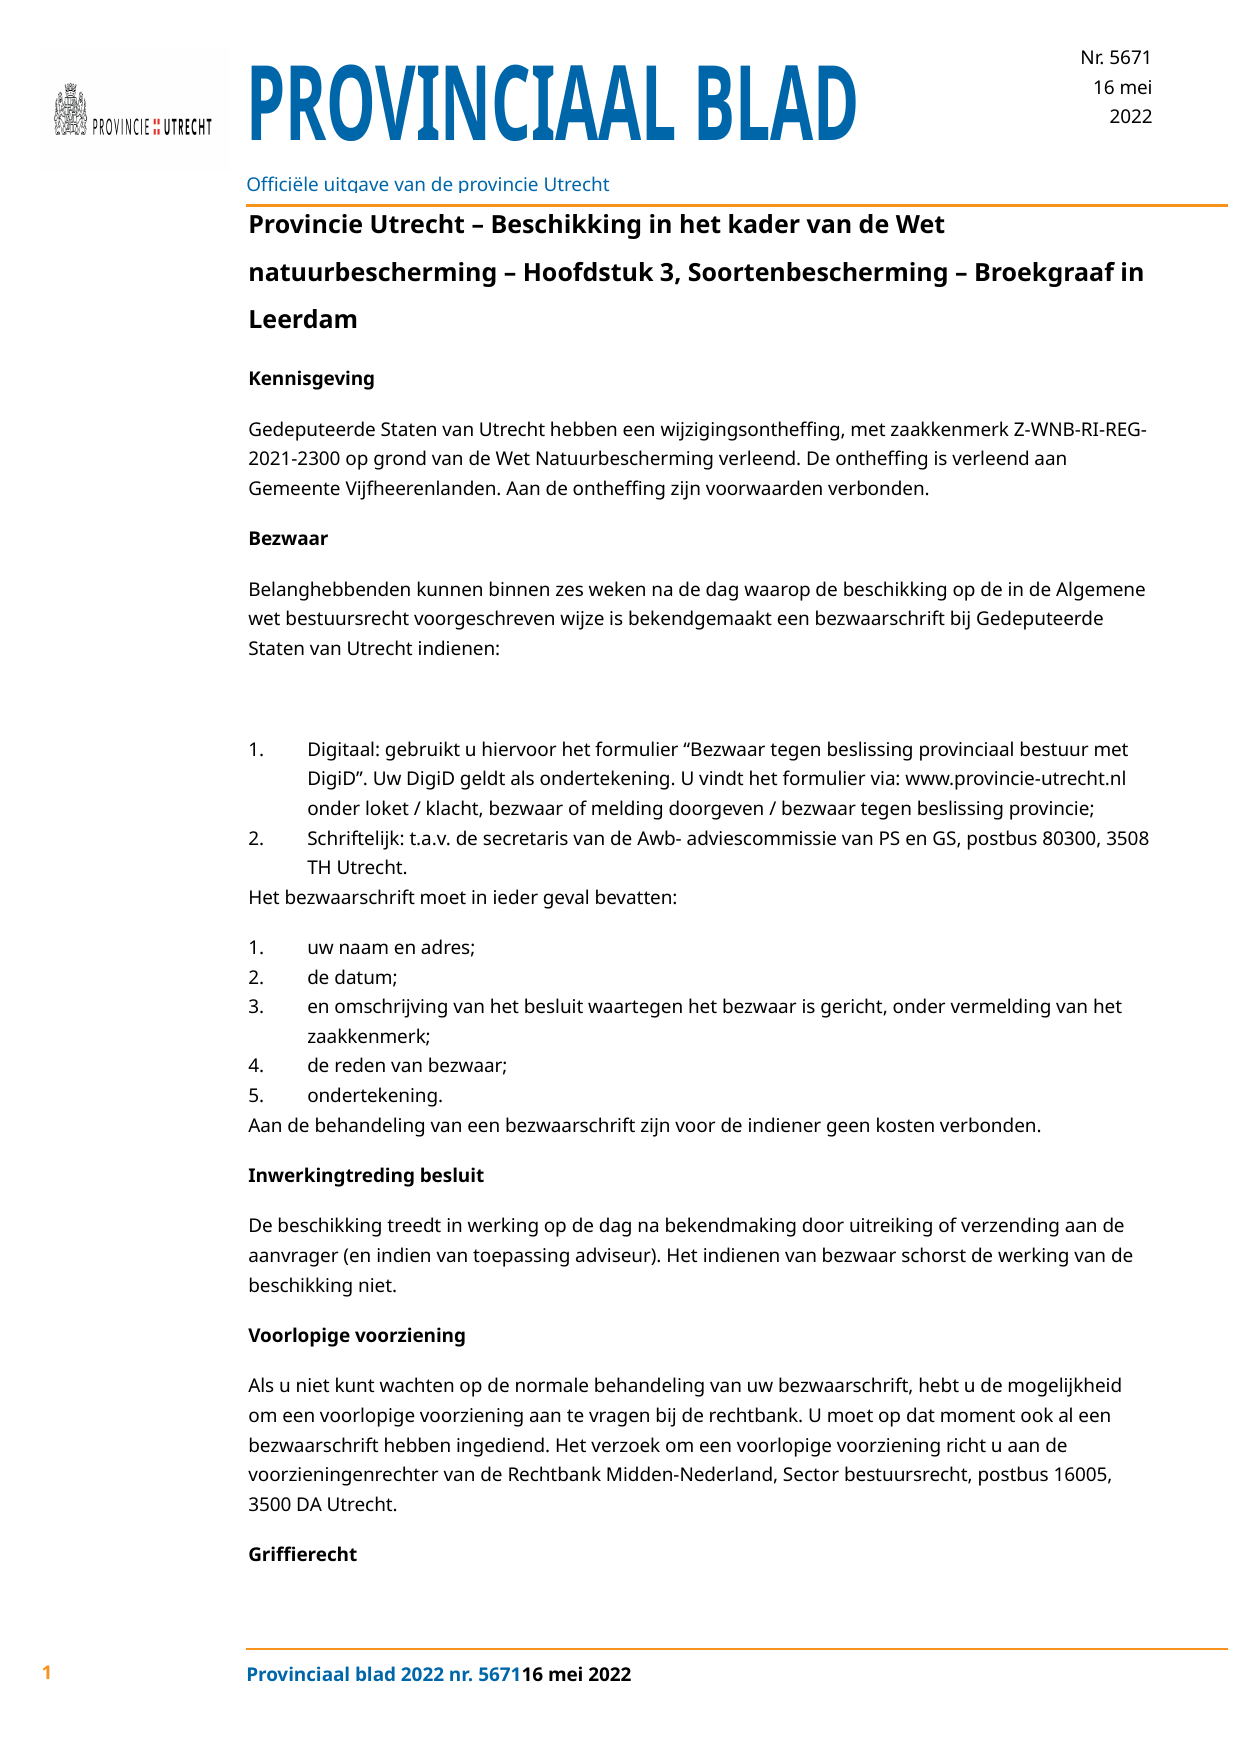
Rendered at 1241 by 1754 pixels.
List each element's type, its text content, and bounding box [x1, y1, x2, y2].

list Schriftelijk: t.a.v. de secretaris van de Awb- adviescommissie van PS en GS, postbus 80300, 3508 TH Utrecht. [248, 825, 1152, 880]
list en omschrijving van het besluit waartegen het bezwaar is gericht, onder vermelding van het zaakkenmerk; [248, 993, 1152, 1049]
text Aan de behandeling van een bezwaarschrift zijn voor de indiener geen kosten verbonden. [248, 1112, 1152, 1137]
text Voorlopige voorziening [248, 1322, 1152, 1348]
text De beschikking treedt in werking op de dag na bekendmaking door uitreiking of verzending aan de aanvrager (en indien van toepassing adviseur). Het indienen van bezwaar schorst de werking van de beschikking niet. [248, 1213, 1152, 1297]
text Griffierecht [248, 1541, 1152, 1567]
text Het bezwaarschrift moet in ieder geval bevatten: [248, 884, 1152, 909]
text Gedeputeerde Staten van Utrecht hebben een wijzigingsontheffing, met zaakkenmerk Z-WNB-RI-REG-2021-2300 op grond van de Wet Natuurbescherming verleend. De ontheffing is verleend aan Gemeente Vijfheerenlanden. Aan de ontheffing zijn voorwaarden verbonden. [248, 416, 1152, 501]
list de datum; [248, 964, 1152, 989]
text Kennisgeving [248, 366, 1152, 391]
text Als u niet kunt wachten op de normale behandeling van uw bezwaarschrift, hebt u de mogelijkheid om een voorlopige voorziening aan te vragen bij de rechtbank. U moet op dat moment ook al een bezwaarschrift hebben ingediend. Het verzoek om een voorlopige voorziening richt u aan de voorzieningenrechter van de Rechtbank Midden-Nederland, Sector bestuursrecht, postbus 16005, 3500 DA Utrecht. [248, 1373, 1152, 1517]
text Provincie Utrecht – Beschikking in het kader van de Wet natuurbescherming – Hoofdstuk 3, Soortenbescherming – Broekgraaf in Leerdam [248, 207, 1152, 336]
text Belanghebbenden kunnen binnen zes weken na de dag waarop de beschikking op de in de Algemene wet bestuursrecht voorgeschreven wijze is bekendgemaakt een bezwaarschrift bij Gedeputeerde Staten van Utrecht indienen: [248, 576, 1152, 661]
picture [41, 47, 231, 172]
list ondertekening. [248, 1082, 1152, 1108]
text Inwerkingtreding besluit [248, 1162, 1152, 1188]
text Bezwaar [248, 526, 1152, 551]
list Digitaal: gebruikt u hiervoor het formulier “Bezwaar tegen beslissing provinciaal bestuur met DigiD”. Uw DigiD geldt als ondertekening. U vindt het formulier via: www.provincie-utrecht.nl onder loket / klacht, bezwaar of melding doorgeven / bezwaar tegen beslissing provincie; [248, 736, 1152, 821]
list de reden van bezwaar; [248, 1053, 1152, 1078]
list uw naam en adres; [248, 934, 1152, 960]
